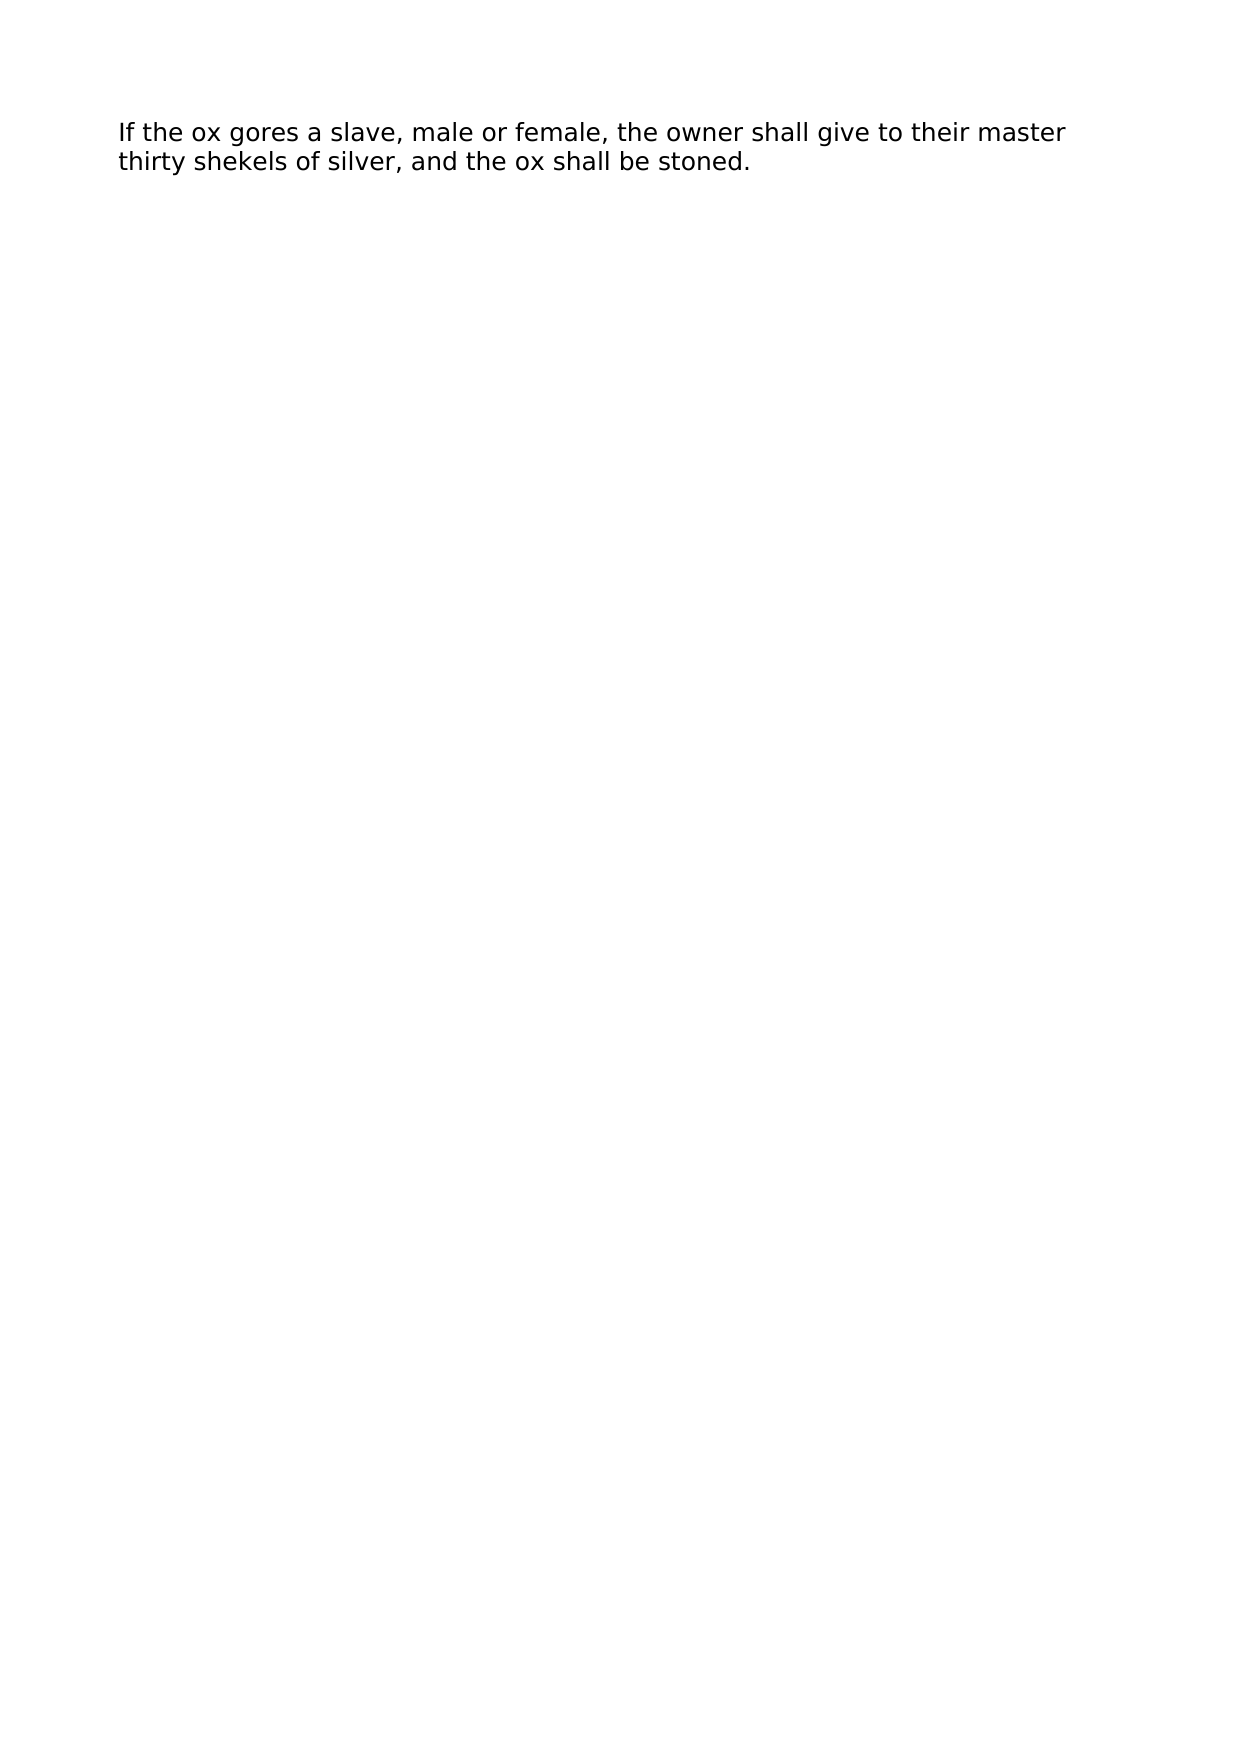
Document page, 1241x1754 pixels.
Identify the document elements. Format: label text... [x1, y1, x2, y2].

text If the ox gores a slave, male or female, the owner shall give to their master thirty shekels of silver, and the ox shall be stoned. [118, 118, 1122, 176]
